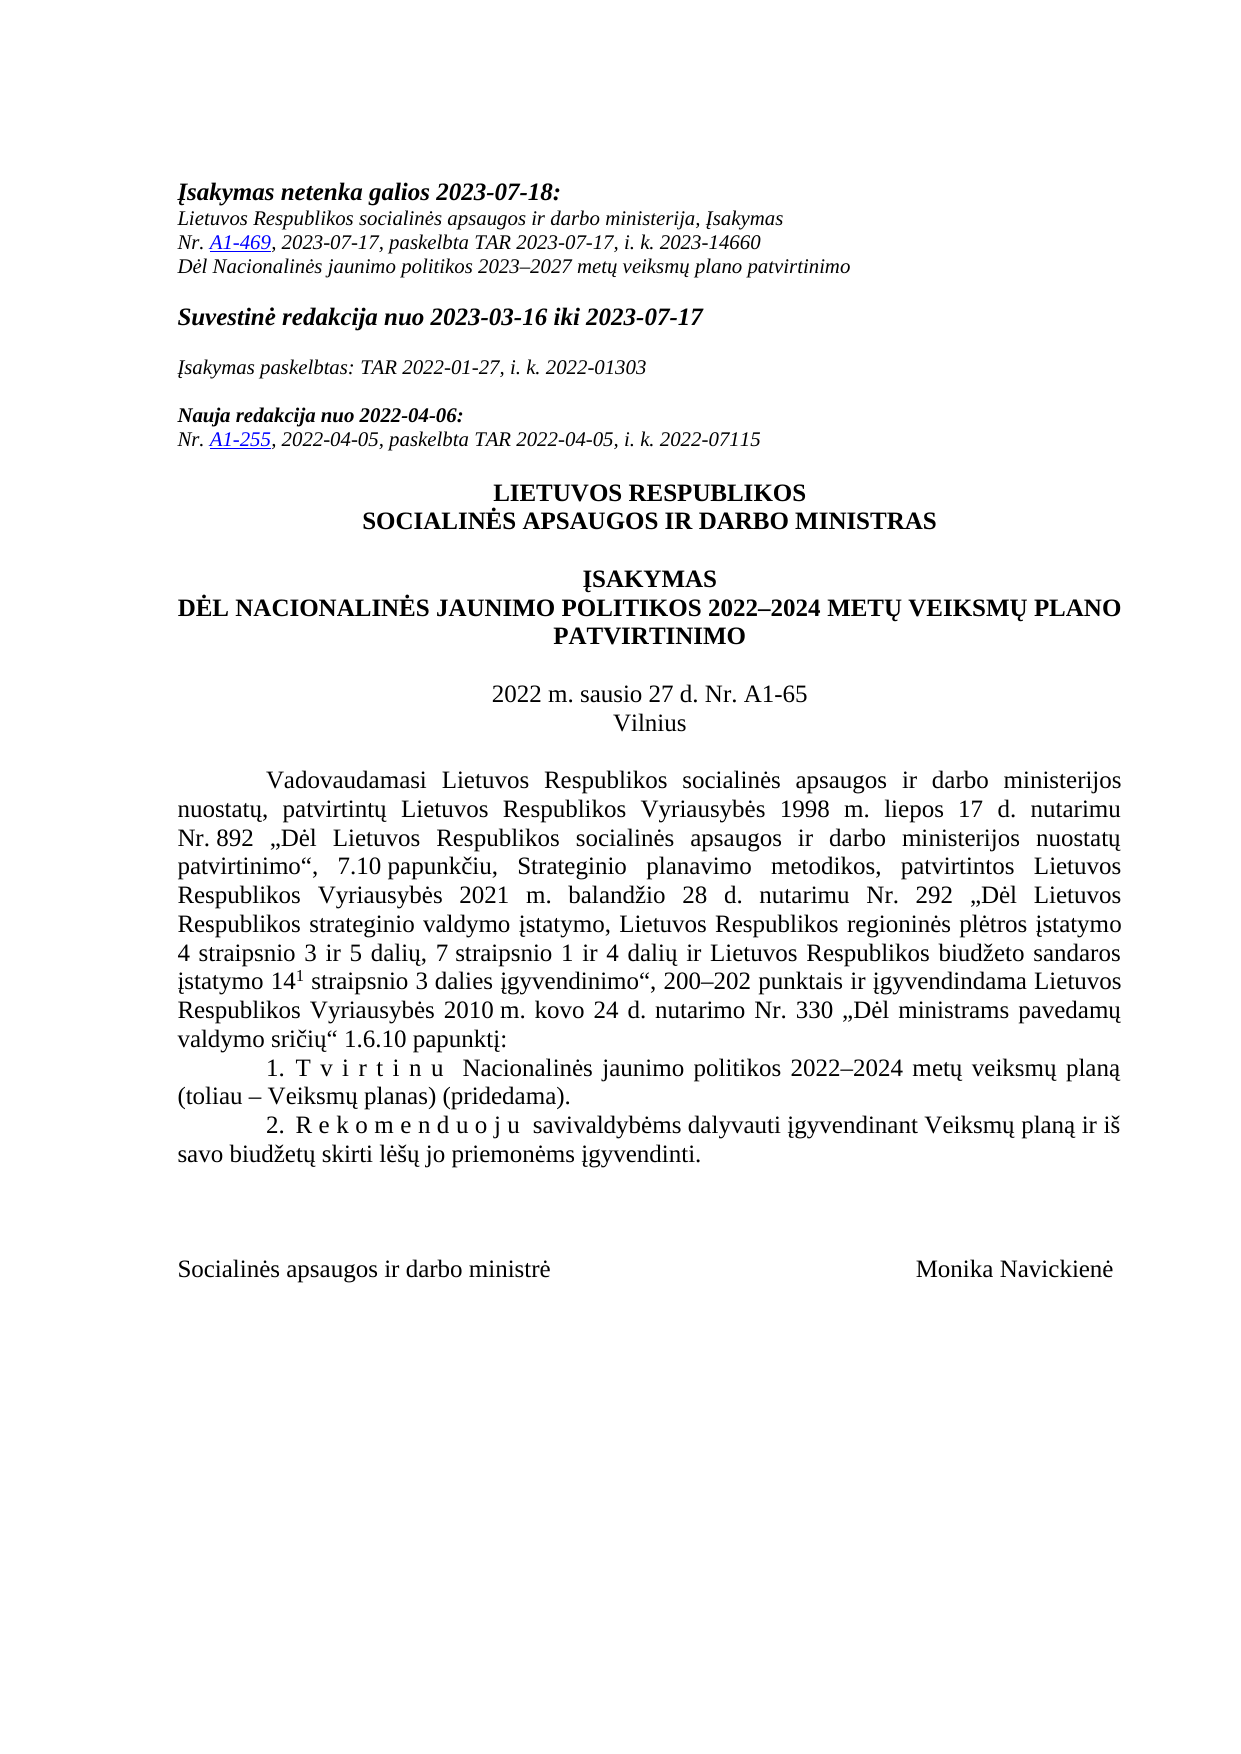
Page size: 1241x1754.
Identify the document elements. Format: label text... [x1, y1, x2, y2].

text Vadovaudamasi Lietuvos Respublikos socialinės apsaugos ir darbo ministerijos nuostatų, patvirtintų Lietuvos Respublikos Vyriausybės 1998 m. liepos 17 d. nutarimu Nr. 892 „Dėl Lietuvos Respublikos socialinės apsaugos ir darbo ministerijos nuostatų patvirtinimo“, 7.10 papunkčiu, Strateginio planavimo metodikos, patvirtintos Lietuvos Respublikos Vyriausybės 2021 m. balandžio 28 d. nutarimu Nr. 292 „Dėl Lietuvos Respublikos strateginio valdymo įstatymo, Lietuvos Respublikos regioninės plėtros įstatymo 4 straipsnio 3 ir 5 dalių, 7 straipsnio 1 ir 4 dalių ir Lietuvos Respublikos biudžeto sandaros įstatymo 141 straipsnio 3 dalies įgyvendinimo“, 200–202 punktais ir įgyvendindama Lietuvos Respublikos Vyriausybės 2010 m. kovo 24 d. nutarimo Nr. 330 „Dėl ministrams pavedamų valdymo sričių“ 1.6.10 papunktį: [177, 765, 1122, 1053]
text Lietuvos Respublikos socialinės apsaugos ir darbo ministerija, Įsakymas [177, 206, 1122, 230]
text Nauja redakcija nuo 2022-04-06: [177, 403, 1122, 427]
text Socialinės apsaugos ir darbo ministrė Monika Navickienė [177, 1254, 1122, 1283]
text LIETUVOS RESPUBLIKOS [177, 478, 1122, 506]
text Dėl Nacionalinės jaunimo politikos 2023–2027 metų veiksmų plano patvirtinimo [177, 254, 1122, 278]
text 2. R e k o m e n d u o j u savivaldybėms dalyvauti įgyvendinant Veiksmų planą ir iš savo biudžetų skirti lėšų jo priemonėms įgyvendinti. [177, 1110, 1122, 1168]
text DĖL NACIONALINĖS JAUNIMO POLITIKOS 2022–2024 METŲ VEIKSMŲ PLANO PATVIRTINIMO [177, 593, 1122, 650]
text Suvestinė redakcija nuo 2023-03-16 iki 2023-07-17 [177, 302, 1122, 331]
text ĮSAKYMAS [177, 564, 1122, 593]
text 2022 m. sausio 27 d. Nr. A1-65 Vilnius [177, 679, 1122, 736]
text Įsakymas netenka galios 2023-07-18: [177, 177, 1122, 206]
text Nr. A1-469, 2023-07-17, paskelbta TAR 2023-07-17, i. k. 2023-14660 [177, 230, 1122, 254]
text Įsakymas paskelbtas: TAR 2022-01-27, i. k. 2022-01303 [177, 355, 1122, 379]
text 1. T v i r t i n u Nacionalinės jaunimo politikos 2022–2024 metų veiksmų planą (toliau – Veiksmų planas) (pridedama). [177, 1053, 1122, 1110]
text SOCIALINĖS APSAUGOS IR DARBO MINISTRAS [177, 506, 1122, 535]
text Nr. A1-255, 2022-04-05, paskelbta TAR 2022-04-05, i. k. 2022-07115 [177, 427, 1122, 451]
